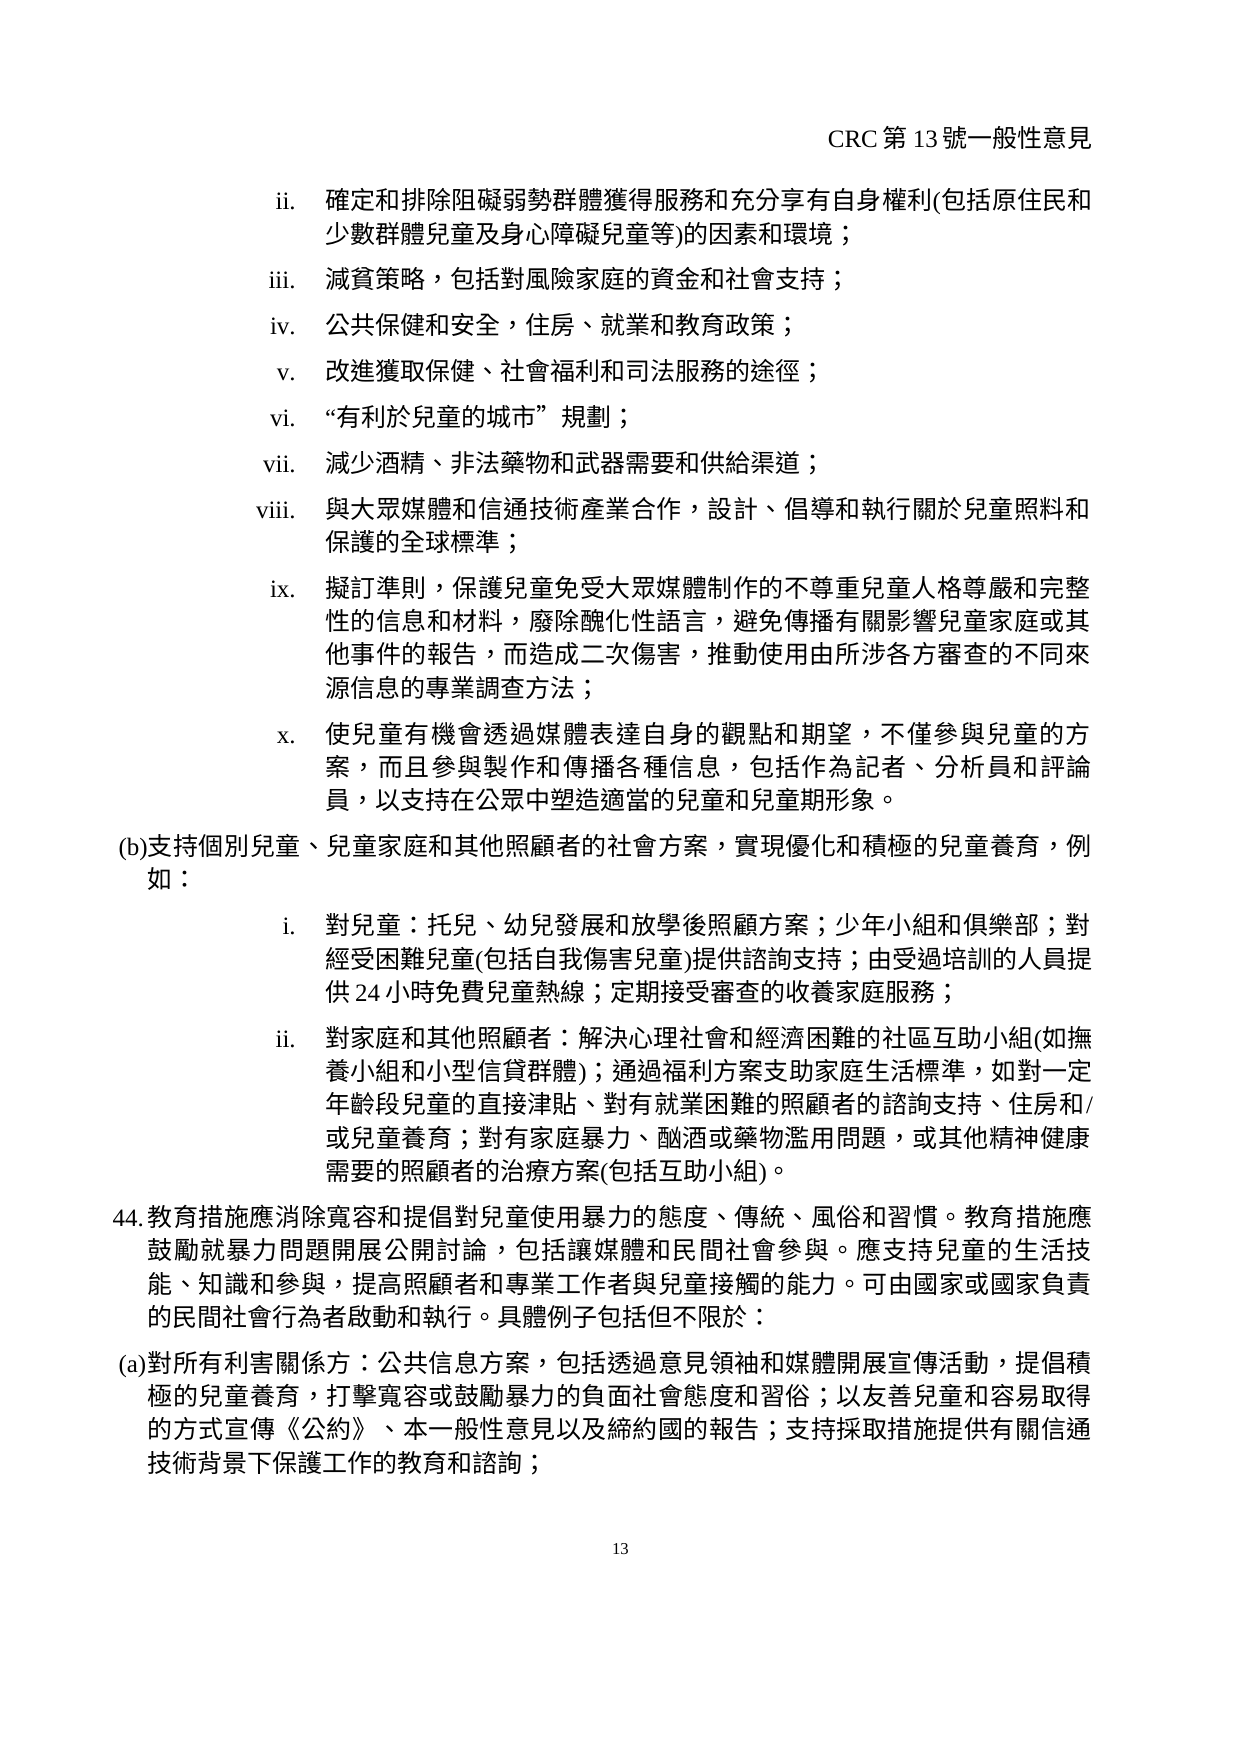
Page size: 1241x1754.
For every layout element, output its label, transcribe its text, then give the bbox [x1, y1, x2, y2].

list 減少酒精、非法藥物和武器需要和供給渠道； [295, 446, 1093, 479]
list 對所有利害關係方：公共信息方案，包括透過意見領袖和媒體開展宣傳活動，提倡積極的兒童養育，打擊寬容或鼓勵暴力的負面社會態度和習俗；以友善兒童和容易取得的方式宣傳《公約》、本一般性意見以及締約國的報告；支持採取措施提供有關信通技術背景下保護工作的教育和諮詢； [118, 1346, 1093, 1479]
list 教育措施應消除寬容和提倡對兒童使用暴力的態度、傳統、風俗和習慣。教育措施應鼓勵就暴力問題開展公開討論，包括讓媒體和民間社會參與。應支持兒童的生活技能、知識和參與，提高照顧者和專業工作者與兒童接觸的能力。可由國家或國家負責的民間社會行為者啟動和執行。具體例子包括但不限於： [112, 1200, 1093, 1333]
list 減貧策略，包括對風險家庭的資金和社會支持； [295, 262, 1093, 296]
list “有利於兒童的城市”規劃； [295, 400, 1093, 433]
list 對家庭和其他照顧者：解決心理社會和經濟困難的社區互助小組(如撫養小組和小型信貸群體)；通過福利方案支助家庭生活標準，如對一定年齡段兒童的直接津貼、對有就業困難的照顧者的諮詢支持、住房和/或兒童養育；對有家庭暴力、酗酒或藥物濫用問題，或其他精神健康需要的照顧者的治療方案(包括互助小組)。 [295, 1021, 1093, 1187]
list 使兒童有機會透過媒體表達自身的觀點和期望，不僅參與兒童的方案，而且參與製作和傳播各種信息，包括作為記者、分析員和評論員，以支持在公眾中塑造適當的兒童和兒童期形象。 [295, 716, 1093, 816]
list 確定和排除阻礙弱勢群體獲得服務和充分享有自身權利(包括原住民和少數群體兒童及身心障礙兒童等)的因素和環境； [295, 183, 1093, 250]
list 支持個別兒童、兒童家庭和其他照顧者的社會方案，實現優化和積極的兒童養育，例如： [118, 829, 1093, 896]
list 擬訂準則，保護兒童免受大眾媒體制作的不尊重兒童人格尊嚴和完整性的信息和材料，廢除醜化性語言，避免傳播有關影響兒童家庭或其他事件的報告，而造成二次傷害，推動使用由所涉各方審查的不同來源信息的專業調查方法； [295, 571, 1093, 704]
list 與大眾媒體和信通技術產業合作，設計、倡導和執行關於兒童照料和保護的全球標準； [295, 491, 1093, 558]
list 公共保健和安全，住房、就業和教育政策； [295, 308, 1093, 341]
list 對兒童：托兒、幼兒發展和放學後照顧方案；少年小組和俱樂部；對經受困難兒童(包括自我傷害兒童)提供諮詢支持；由受過培訓的人員提供24小時免費兒童熱線；定期接受審查的收養家庭服務； [295, 908, 1093, 1008]
list 改進獲取保健、社會福利和司法服務的途徑； [295, 354, 1093, 387]
